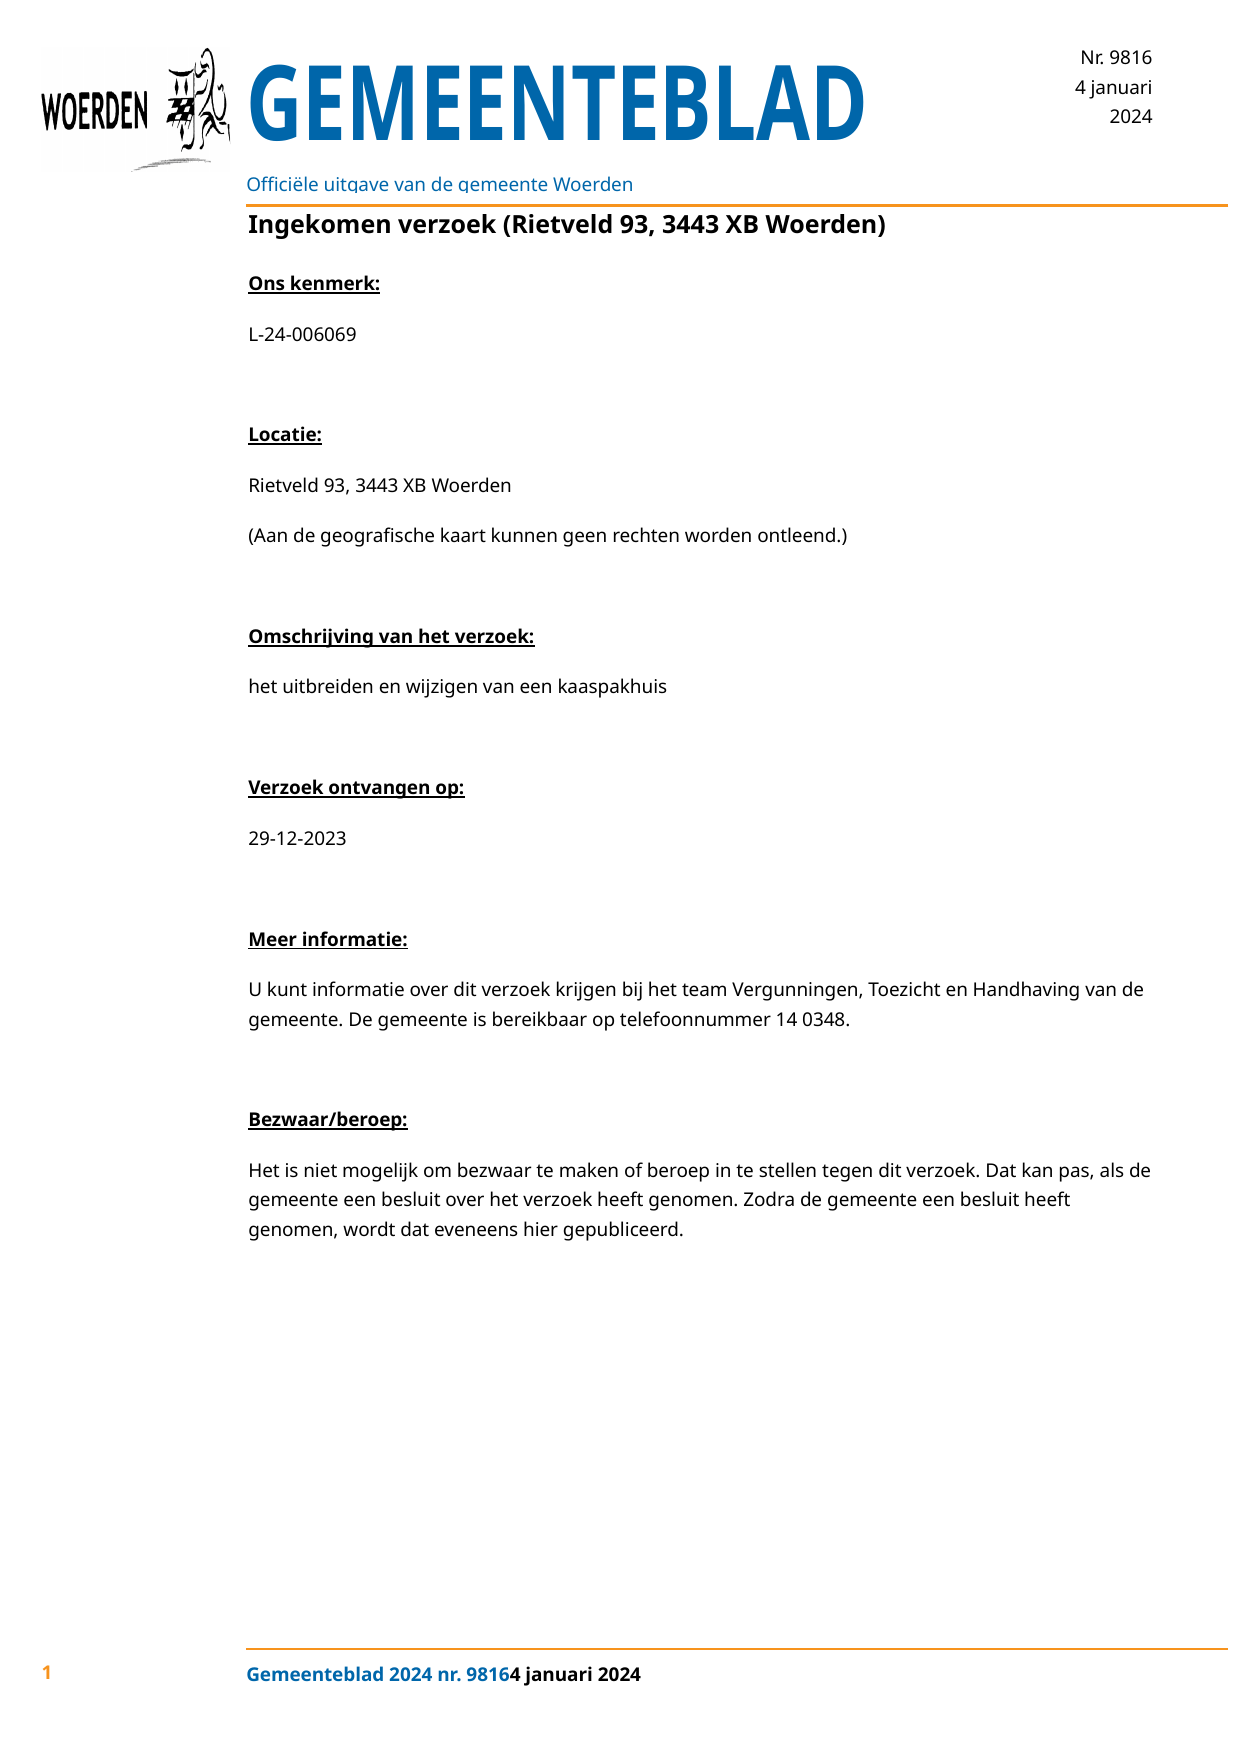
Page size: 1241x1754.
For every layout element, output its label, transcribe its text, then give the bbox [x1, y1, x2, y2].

text 29-12-2023 [248, 825, 1152, 851]
text Meer informatie: [248, 926, 1152, 951]
text Ingekomen verzoek (Rietveld 93, 3443 XB Woerden) [248, 207, 1152, 241]
picture [41, 47, 231, 172]
text Ons kenmerk: [248, 270, 1152, 296]
text Bezwaar/beroep: [248, 1107, 1152, 1132]
text Rietveld 93, 3443 XB Woerden [248, 472, 1152, 498]
text het uitbreiden en wijzigen van een kaaspakhuis [248, 674, 1152, 699]
text U kunt informatie over dit verzoek krijgen bij het team Vergunningen, Toezicht en Handhaving van de gemeente. De gemeente is bereikbaar op telefoonnummer 14 0348. [248, 976, 1152, 1031]
text (Aan de geografische kaart kunnen geen rechten worden ontleend.) [248, 522, 1152, 548]
text L-24-006069 [248, 321, 1152, 346]
text Locatie: [248, 422, 1152, 447]
text Omschrijving van het verzoek: [248, 623, 1152, 649]
text Het is niet mogelijk om bezwaar te maken of beroep in te stellen tegen dit verzoek. Dat kan pas, als de gemeente een besluit over het verzoek heeft genomen. Zodra de gemeente een besluit heeft genomen, wordt dat eveneens hier gepubliceerd. [248, 1157, 1152, 1242]
text Verzoek ontvangen op: [248, 774, 1152, 800]
